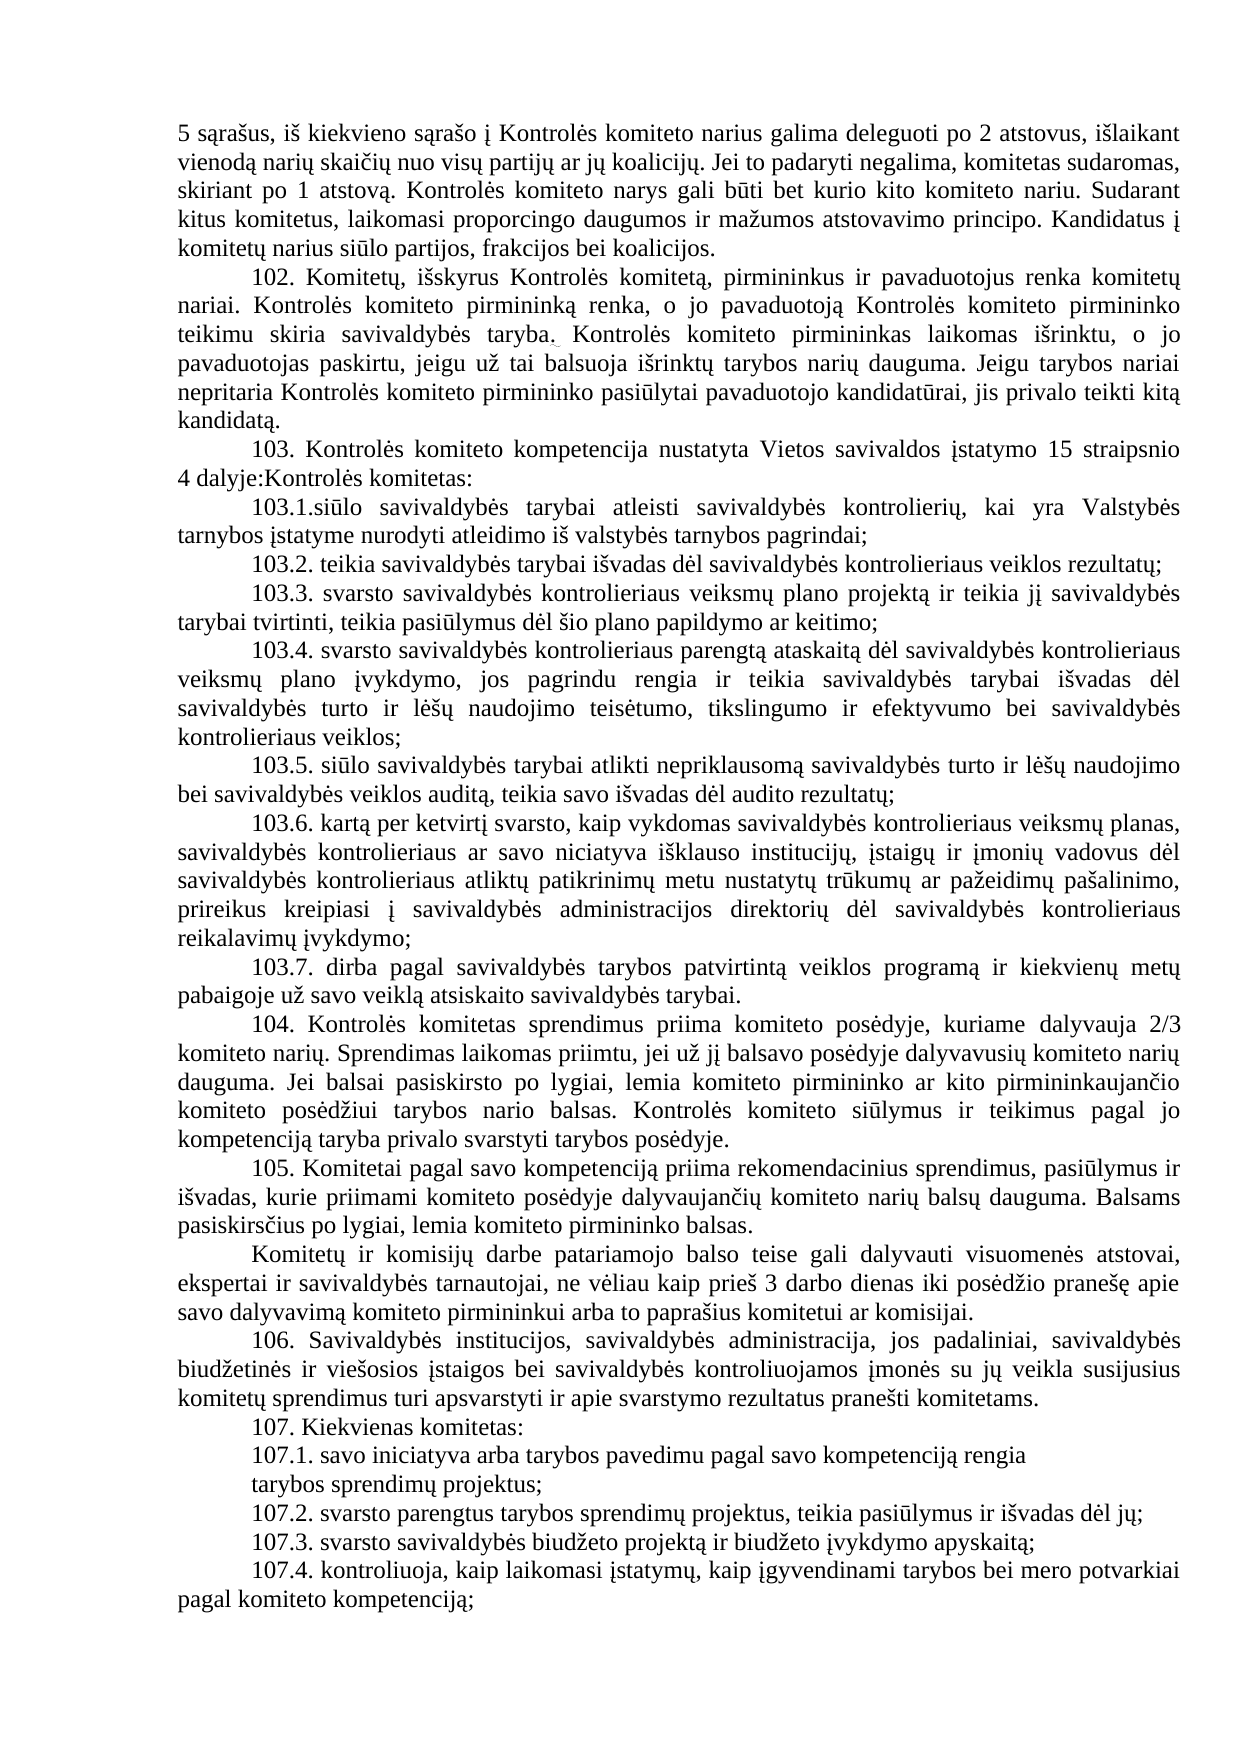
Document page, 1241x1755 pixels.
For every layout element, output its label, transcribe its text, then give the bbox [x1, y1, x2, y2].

text 105. Komitetai pagal savo kompetenciją priima rekomendacinius sprendimus, pasiūlymus ir išvadas, kurie priimami komiteto posėdyje dalyvaujančių komiteto narių balsų dauguma. Balsams pasiskirsčius po lygiai, lemia komiteto pirmininko balsas. [177, 1153, 1181, 1239]
text 103.6. kartą per ketvirtį svarsto, kaip vykdomas savivaldybės kontrolieriaus veiksmų planas, savivaldybės kontrolieriaus ar savo niciatyva išklauso institucijų, įstaigų ir įmonių vadovus dėl savivaldybės kontrolieriaus atliktų patikrinimų metu nustatytų trūkumų ar pažeidimų pašalinimo, prireikus kreipiasi į savivaldybės administracijos direktorių dėl savivaldybės kontrolieriaus reikalavimų įvykdymo; [177, 808, 1181, 952]
text 107.3. svarsto savivaldybės biudžeto projektą ir biudžeto įvykdymo apyskaitą; [177, 1527, 1181, 1556]
text 107. Kiekvienas komitetas: [177, 1412, 1181, 1441]
text 107.1. savo iniciatyva arba tarybos pavedimu pagal savo kompetenciją rengia [177, 1441, 1181, 1469]
text 103.5. siūlo savivaldybės tarybai atlikti nepriklausomą savivaldybės turto ir lėšų naudojimo bei savivaldybės veiklos auditą, teikia savo išvadas dėl audito rezultatų; [177, 751, 1181, 808]
text 107.2. svarsto parengtus tarybos sprendimų projektus, teikia pasiūlymus ir išvadas dėl jų; [177, 1498, 1181, 1527]
text 104. Kontrolės komitetas sprendimus priima komiteto posėdyje, kuriame dalyvauja 2/3 komiteto narių. Sprendimas laikomas priimtu, jei už jį balsavo posėdyje dalyvavusių komiteto narių dauguma. Jei balsai pasiskirsto po lygiai, lemia komiteto pirmininko ar kito pirmininkaujančio komiteto posėdžiui tarybos nario balsas. Kontrolės komiteto siūlymus ir teikimus pagal jo kompetenciją taryba privalo svarstyti tarybos posėdyje. [177, 1009, 1181, 1153]
text 103. Kontrolės komiteto kompetencija nustatyta Vietos savivaldos įstatymo 15 straipsnio 4 dalyje:Kontrolės komitetas: [177, 434, 1181, 492]
text 103.4. svarsto savivaldybės kontrolieriaus parengtą ataskaitą dėl savivaldybės kontrolieriaus veiksmų plano įvykdymo, jos pagrindu rengia ir teikia savivaldybės tarybai išvadas dėl savivaldybės turto ir lėšų naudojimo teisėtumo, tikslingumo ir efektyvumo bei savivaldybės kontrolieriaus veiklos; [177, 636, 1181, 751]
text 103.3. svarsto savivaldybės kontrolieriaus veiksmų plano projektą ir teikia jį savivaldybės tarybai tvirtinti, teikia pasiūlymus dėl šio plano papildymo ar keitimo; [177, 578, 1181, 636]
text 103.2. teikia savivaldybės tarybai išvadas dėl savivaldybės kontrolieriaus veiklos rezultatų; [177, 549, 1181, 578]
text Komitetų ir komisijų darbe patariamojo balso teise gali dalyvauti visuomenės atstovai, ekspertai ir savivaldybės tarnautojai, ne vėliau kaip prieš 3 darbo dienas iki posėdžio pranešę apie savo dalyvavimą komiteto pirmininkui arba to paprašius komitetui ar komisijai. [177, 1239, 1181, 1326]
text 102. Komitetų, išskyrus Kontrolės komitetą, pirmininkus ir pavaduotojus renka komitetų nariai. Kontrolės komiteto pirmininką renka, o jo pavaduotoją Kontrolės komiteto pirmininko teikimu skiria savivaldybės taryba. Kontrolės komiteto pirmininkas laikomas išrinktu, o jo pavaduotojas paskirtu, jeigu už tai balsuoja išrinktų tarybos narių dauguma. Jeigu tarybos nariai nepritaria Kontrolės komiteto pirmininko pasiūlytai pavaduotojo kandidatūrai, jis privalo teikti kitą kandidatą. [177, 262, 1181, 434]
text 103.7. dirba pagal savivaldybės tarybos patvirtintą veiklos programą ir kiekvienų metų pabaigoje už savo veiklą atsiskaito savivaldybės tarybai. [177, 952, 1181, 1009]
text 107.4. kontroliuoja, kaip laikomasi įstatymų, kaip įgyvendinami tarybos bei mero potvarkiai pagal komiteto kompetenciją; [177, 1556, 1181, 1613]
text 5 sąrašus, iš kiekvieno sąrašo į Kontrolės komiteto narius galima deleguoti po 2 atstovus, išlaikant vienodą narių skaičių nuo visų partijų ar jų koalicijų. Jei to padaryti negalima, komitetas sudaromas, skiriant po 1 atstovą. Kontrolės komiteto narys gali būti bet kurio kito komiteto nariu. Sudarant kitus komitetus, laikomasi proporcingo daugumos ir mažumos atstovavimo principo. Kandidatus į komitetų narius siūlo partijos, frakcijos bei koalicijos. [177, 118, 1181, 262]
text tarybos sprendimų projektus; [177, 1469, 1181, 1498]
text 106. Savivaldybės institucijos, savivaldybės administracija, jos padaliniai, savivaldybės biudžetinės ir viešosios įstaigos bei savivaldybės kontroliuojamos įmonės su jų veikla susijusius komitetų sprendimus turi apsvarstyti ir apie svarstymo rezultatus pranešti komitetams. [177, 1326, 1181, 1412]
text 103.1.siūlo savivaldybės tarybai atleisti savivaldybės kontrolierių, kai yra Valstybės tarnybos įstatyme nurodyti atleidimo iš valstybės tarnybos pagrindai; [177, 492, 1181, 549]
